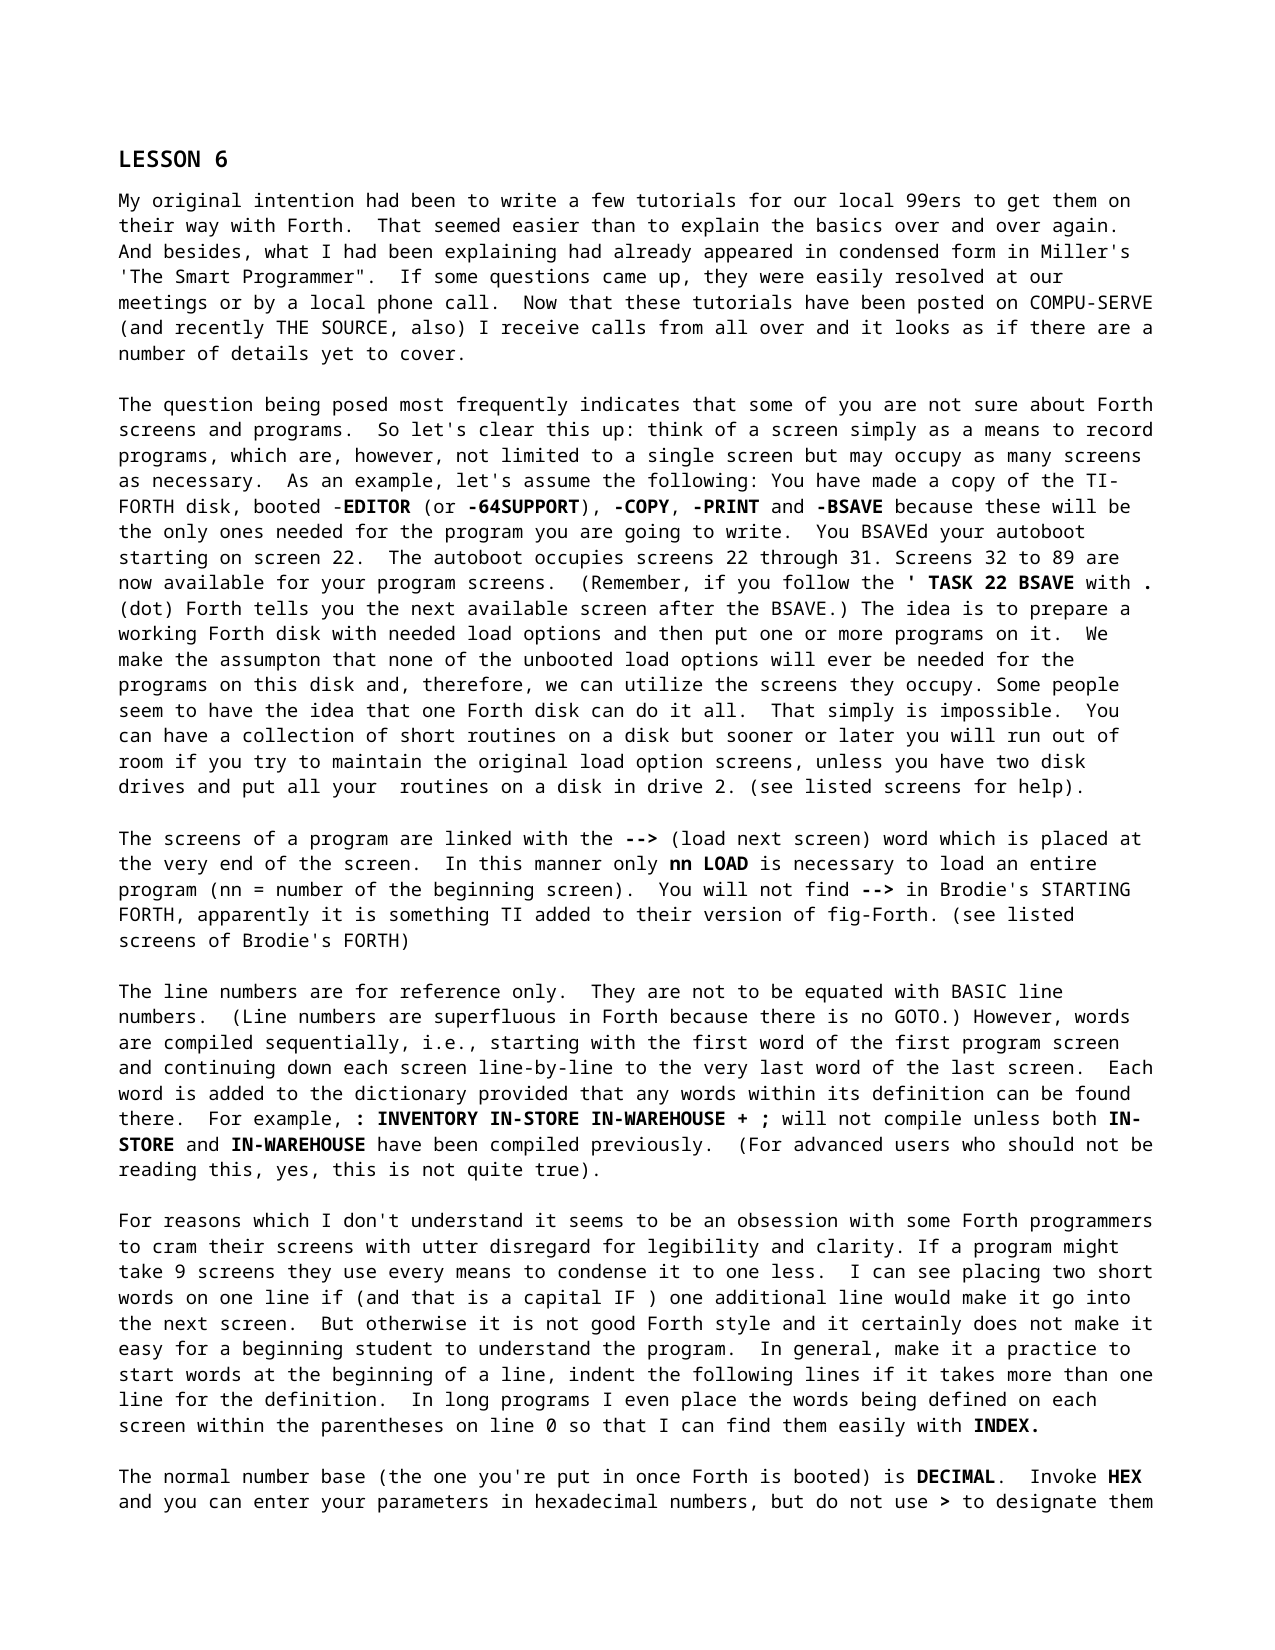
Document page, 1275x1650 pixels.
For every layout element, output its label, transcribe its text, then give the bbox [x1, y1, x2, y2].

text The screens of a program are linked with the --> (load next screen) word which is placed at the very end of the screen. In this manner only nn LOAD is necessary to load an entire program (nn = number of the beginning screen). You will not find --> in Brodie's STARTING FORTH, apparently it is something TI added to their version of fig-Forth. (see listed screens of Brodie's FORTH) [118, 825, 1157, 952]
text My original intention had been to write a few tutorials for our local 99ers to get them on their way with Forth. That seemed easier than to explain the basics over and over again. And besides, what I had been explaining had already appeared in condensed form in Miller's 'The Smart Programmer". If some questions came up, they were easily resolved at our meetings or by a local phone call. Now that these tutorials have been posted on COMPU-SERVE (and recently THE SOURCE, also) I receive calls from all over and it looks as if there are a number of details yet to cover. [118, 187, 1157, 366]
text The line numbers are for reference only. They are not to be equated with BASIC line numbers. (Line numbers are superfluous in Forth because there is no GOTO.) However, words are compiled sequentially, i.e., starting with the first word of the first program screen and continuing down each screen line-by-line to the very last word of the last screen. Each word is added to the dictionary provided that any words within its definition can be found there. For example, : INVENTORY IN-STORE IN-WAREHOUSE + ; will not compile unless both IN-STORE and IN-WAREHOUSE have been compiled previously. (For advanced users who should not be reading this, yes, this is not quite true). [118, 978, 1157, 1182]
text The normal number base (the one you're put in once Forth is booted) is DECIMAL. Invoke HEX and you can enter your parameters in hexadecimal numbers, but do not use > to designate them [118, 1463, 1157, 1514]
text For reasons which I don't understand it seems to be an obsession with some Forth programmers to cram their screens with utter disregard for legibility and clarity. If a program might take 9 screens they use every means to condense it to one less. I can see placing two short words on one line if (and that is a capital IF ) one additional line would make it go into the next screen. But otherwise it is not good Forth style and it certainly does not make it easy for a beginning student to understand the program. In general, make it a practice to start words at the beginning of a line, indent the following lines if it takes more than one line for the definition. In long programs I even place the words being defined on each screen within the parentheses on line 0 so that I can find them easily with INDEX. [118, 1208, 1157, 1437]
subtitle LESSON 6 [118, 143, 1157, 174]
text The question being posed most frequently indicates that some of you are not sure about Forth screens and programs. So let's clear this up: think of a screen simply as a means to record programs, which are, however, not limited to a single screen but may occupy as many screens as necessary. As an example, let's assume the following: You have made a copy of the TI-FORTH disk, booted -EDITOR (or -64SUPPORT), -COPY, -PRINT and -BSAVE because these will be the only ones needed for the program you are going to write. You BSAVEd your autoboot starting on screen 22. The autoboot occupies screens 22 through 31. Screens 32 to 89 are now available for your program screens. (Remember, if you follow the ' TASK 22 BSAVE with . (dot) Forth tells you the next available screen after the BSAVE.) The idea is to prepare a working Forth disk with needed load options and then put one or more programs on it. We make the assumpton that none of the unbooted load options will ever be needed for the programs on this disk and, therefore, we can utilize the screens they occupy. Some people seem to have the idea that one Forth disk can do it all. That simply is impossible. You can have a collection of short routines on a disk but sooner or later you will run out of room if you try to maintain the original load option screens, unless you have two disk drives and put all your routines on a disk in drive 2. (see listed screens for help). [118, 391, 1157, 799]
